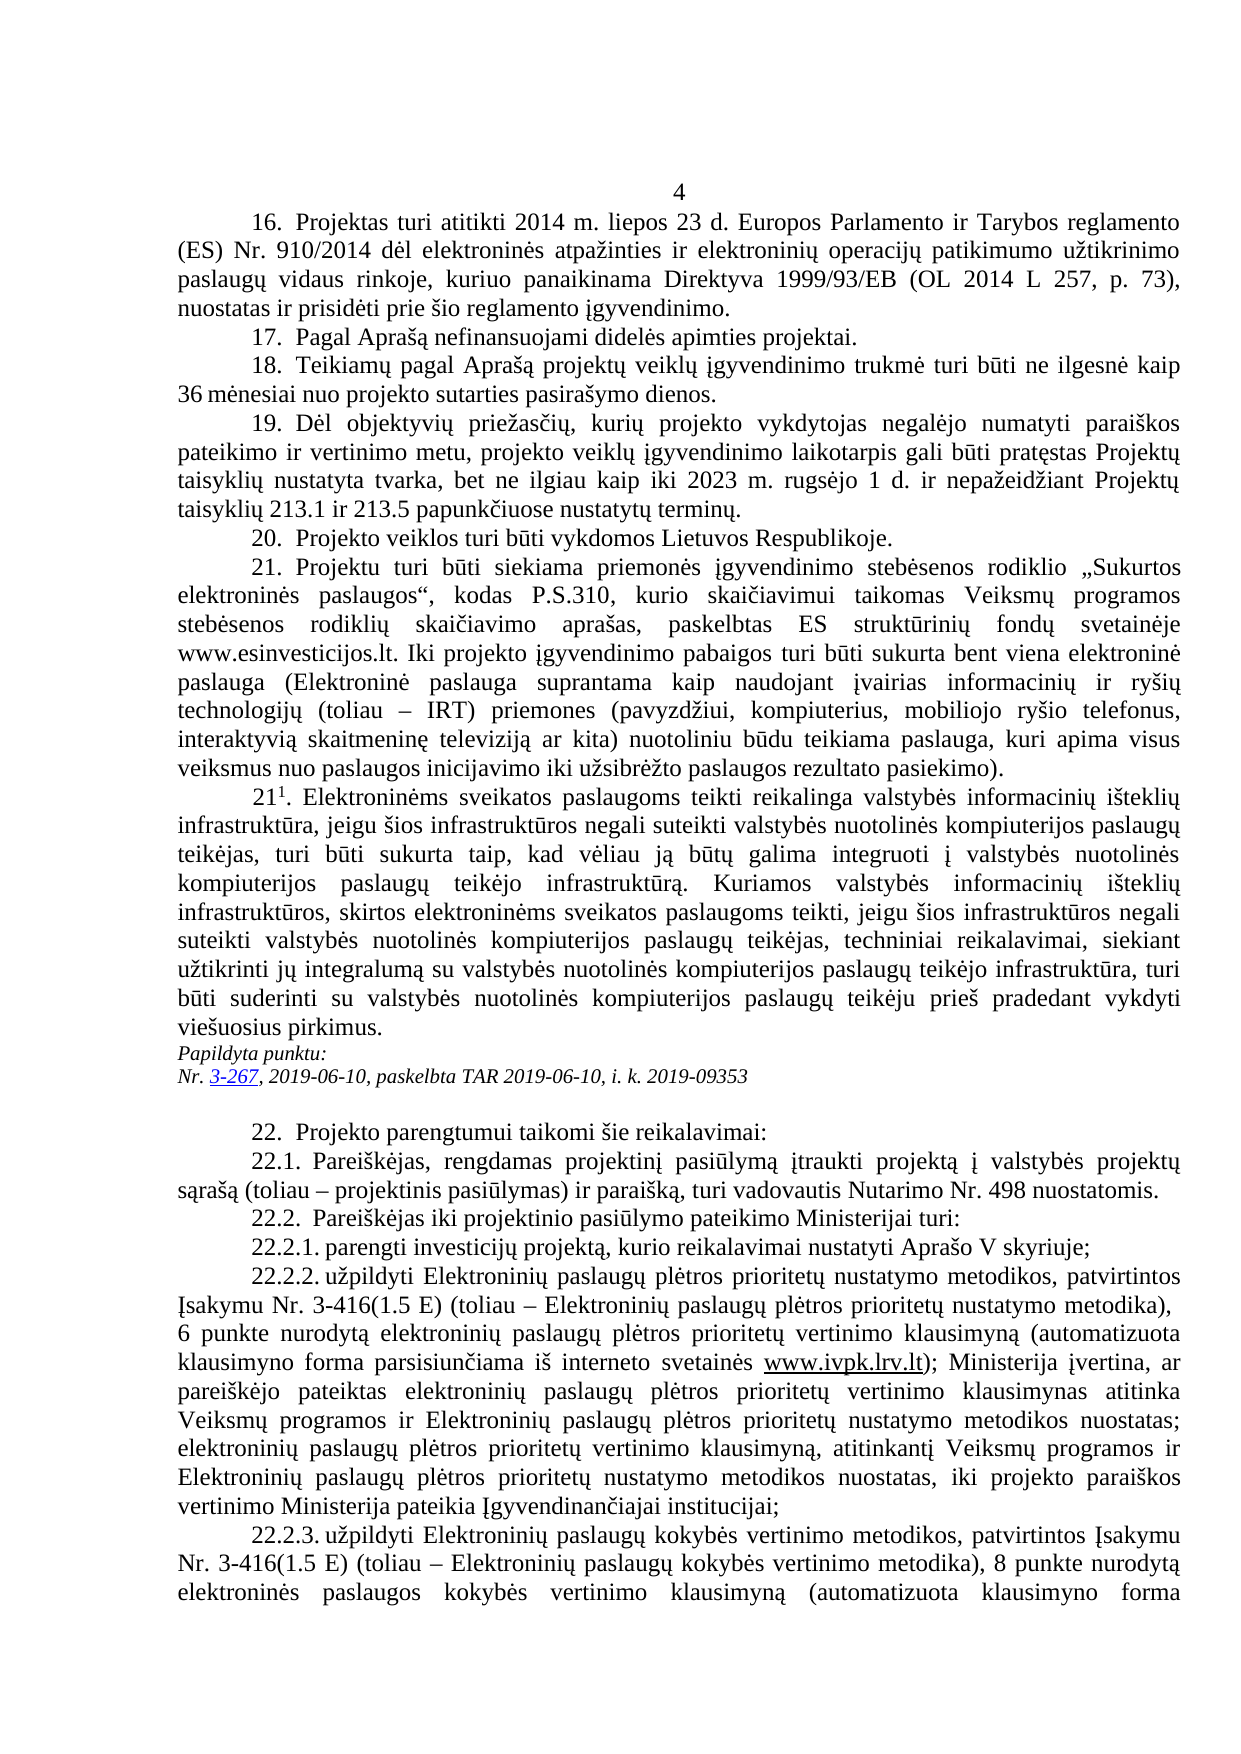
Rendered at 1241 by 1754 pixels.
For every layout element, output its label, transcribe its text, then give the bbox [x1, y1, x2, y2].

text 22.2.3. užpildyti Elektroninių paslaugų kokybės vertinimo metodikos, patvirtintos Įsakymu Nr. 3-416(1.5 E) (toliau – Elektroninių paslaugų kokybės vertinimo metodika), 8 punkte nurodytą elektroninės paslaugos kokybės vertinimo klausimyną (automatizuota klausimyno forma [177, 1520, 1181, 1606]
text 22.2.1. parengti investicijų projektą, kurio reikalavimai nustatyti Aprašo V skyriuje; [177, 1232, 1181, 1261]
text 211. Elektroninėms sveikatos paslaugoms teikti reikalinga valstybės informacinių išteklių infrastruktūra, jeigu šios infrastruktūros negali suteikti valstybės nuotolinės kompiuterijos paslaugų teikėjas, turi būti sukurta taip, kad vėliau ją būtų galima integruoti į valstybės nuotolinės kompiuterijos paslaugų teikėjo infrastruktūrą. Kuriamos valstybės informacinių išteklių infrastruktūros, skirtos elektroninėms sveikatos paslaugoms teikti, jeigu šios infrastruktūros negali suteikti valstybės nuotolinės kompiuterijos paslaugų teikėjas, techniniai reikalavimai, siekiant užtikrinti jų integralumą su valstybės nuotolinės kompiuterijos paslaugų teikėjo infrastruktūra, turi būti suderinti su valstybės nuotolinės kompiuterijos paslaugų teikėju prieš pradedant vykdyti viešuosius pirkimus. [177, 782, 1181, 1040]
text 22.2. Pareiškėjas iki projektinio pasiūlymo pateikimo Ministerijai turi: [177, 1203, 1181, 1232]
text 22.1. Pareiškėjas, rengdamas projektinį pasiūlymą įtraukti projektą į valstybės projektų sąrašą (toliau – projektinis pasiūlymas) ir paraišką, turi vadovautis Nutarimo Nr. 498 nuostatomis. [177, 1146, 1181, 1203]
text 22.2.2. užpildyti Elektroninių paslaugų plėtros prioritetų nustatymo metodikos, patvirtintos Įsakymu Nr. 3-416(1.5 E) (toliau – Elektroninių paslaugų plėtros prioritetų nustatymo metodika), 6 punkte nurodytą elektroninių paslaugų plėtros prioritetų vertinimo klausimyną (automatizuota klausimyno forma parsisiunčiama iš interneto svetainės www.ivpk.lrv.lt); Ministerija įvertina, ar pareiškėjo pateiktas elektroninių paslaugų plėtros prioritetų vertinimo klausimynas atitinka Veiksmų programos ir Elektroninių paslaugų plėtros prioritetų nustatymo metodikos nuostatas; elektroninių paslaugų plėtros prioritetų vertinimo klausimyną, atitinkantį Veiksmų programos ir Elektroninių paslaugų plėtros prioritetų nustatymo metodikos nuostatas, iki projekto paraiškos vertinimo Ministerija pateikia Įgyvendinančiajai institucijai; [177, 1261, 1181, 1520]
text 18. Teikiamų pagal Aprašą projektų veiklų įgyvendinimo trukmė turi būti ne ilgesnė kaip 36 mėnesiai nuo projekto sutarties pasirašymo dienos. [177, 350, 1181, 408]
text 19. Dėl objektyvių priežasčių, kurių projekto vykdytojas negalėjo numatyti paraiškos pateikimo ir vertinimo metu, projekto veiklų įgyvendinimo laikotarpis gali būti pratęstas Projektų taisyklių nustatyta tvarka, bet ne ilgiau kaip iki 2023 m. rugsėjo 1 d. ir nepažeidžiant Projektų taisyklių 213.1 ir 213.5 papunkčiuose nustatytų terminų. [177, 408, 1181, 523]
text 16. Projektas turi atitikti 2014 m. liepos 23 d. Europos Parlamento ir Tarybos reglamento (ES) Nr. 910/2014 dėl elektroninės atpažinties ir elektroninių operacijų patikimumo užtikrinimo paslaugų vidaus rinkoje, kuriuo panaikinama Direktyva 1999/93/EB (OL 2014 L 257, p. 73), nuostatas ir prisidėti prie šio reglamento įgyvendinimo. [177, 207, 1181, 322]
text Nr. 3-267, 2019-06-10, paskelbta TAR 2019-06-10, i. k. 2019-09353 [177, 1064, 1181, 1088]
text 17. Pagal Aprašą nefinansuojami didelės apimties projektai. [177, 322, 1181, 350]
text 20. Projekto veiklos turi būti vykdomos Lietuvos Respublikoje. [177, 523, 1181, 552]
text 21. Projektu turi būti siekiama priemonės įgyvendinimo stebėsenos rodiklio „Sukurtos elektroninės paslaugos“, kodas P.S.310, kurio skaičiavimui taikomas Veiksmų programos stebėsenos rodiklių skaičiavimo aprašas, paskelbtas ES struktūrinių fondų svetainėje www.esinvesticijos.lt. Iki projekto įgyvendinimo pabaigos turi būti sukurta bent viena elektroninė paslauga (Elektroninė paslauga suprantama kaip naudojant įvairias informacinių ir ryšių technologijų (toliau – IRT) priemones (pavyzdžiui, kompiuterius, mobiliojo ryšio telefonus, interaktyvią skaitmeninę televiziją ar kita) nuotoliniu būdu teikiama paslauga, kuri apima visus veiksmus nuo paslaugos inicijavimo iki užsibrėžto paslaugos rezultato pasiekimo). [177, 552, 1181, 782]
text 22. Projekto parengtumui taikomi šie reikalavimai: [177, 1117, 1181, 1146]
text Papildyta punktu: [177, 1040, 1181, 1064]
